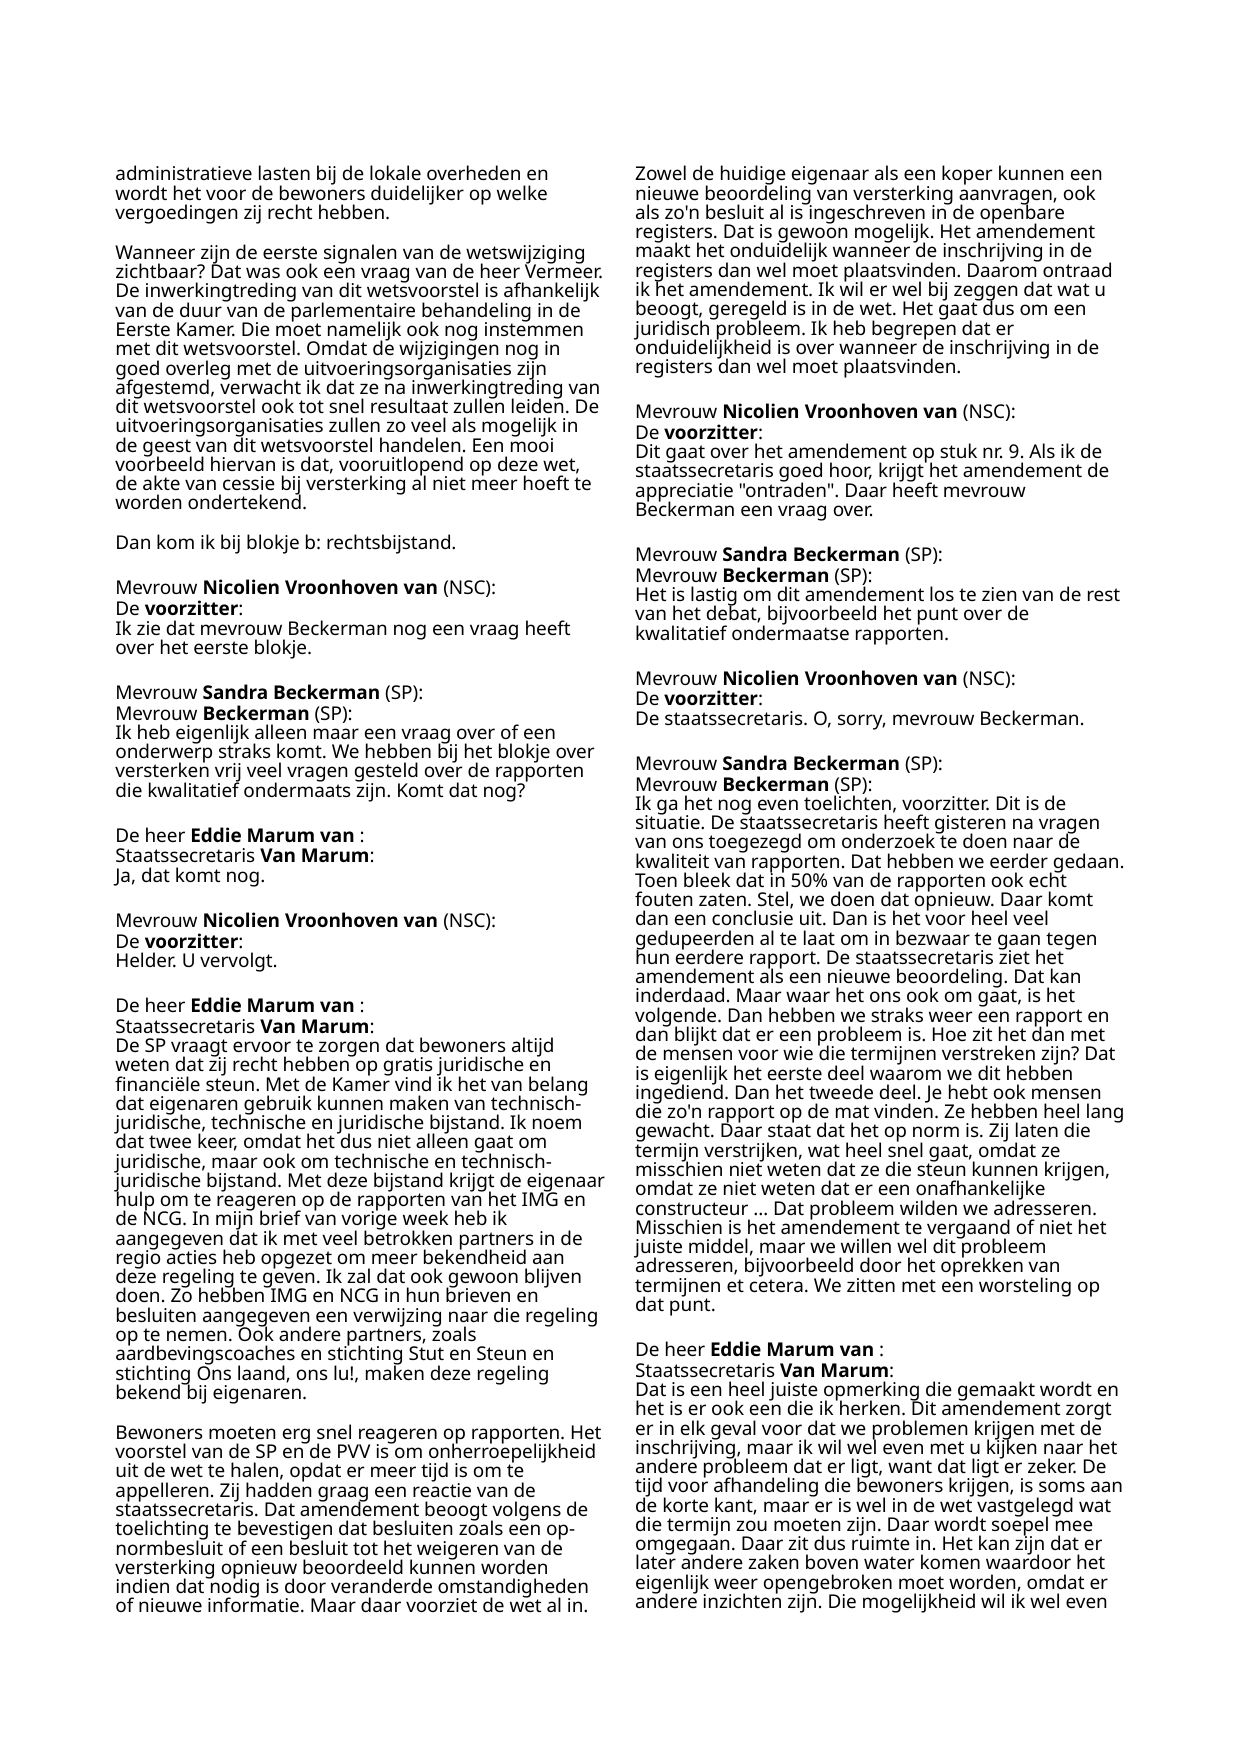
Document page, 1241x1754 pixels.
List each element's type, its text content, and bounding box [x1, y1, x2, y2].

text Mevrouw Nicolien Vroonhoven van (NSC): [115, 574, 605, 600]
text Zowel de huidige eigenaar als een koper kunnen een nieuwe beoordeling van versterking aanvragen, ook als zo'n besluit al is ingeschreven in de openbare registers. Dat is gewoon mogelijk. Het amendement maakt het onduidelijk wanneer de inschrijving in de registers dan wel moet plaatsvinden. Daarom ontraad ik het amendement. Ik wil er wel bij zeggen dat wat u beoogt, geregeld is in de wet. Het gaat dus om een juridisch probleem. Ik heb begrepen dat er onduidelijkheid is over wanneer de inschrijving in de registers dan wel moet plaatsvinden. [635, 165, 1125, 377]
text Dan kom ik bij blokje b: rechtsbijstand. [115, 534, 605, 554]
text Mevrouw Nicolien Vroonhoven van (NSC): [635, 665, 1125, 690]
text Staatssecretaris Van Marum: [115, 847, 605, 867]
text De voorzitter: [115, 933, 605, 952]
text administratieve lasten bij de lokale overheden en wordt het voor de bewoners duidelijker op welke vergoedingen zij recht hebben. [115, 165, 605, 223]
text Mevrouw Beckerman (SP): [635, 567, 1125, 586]
text Ik zie dat mevrouw Beckerman nog een vraag heeft over het eerste blokje. [115, 619, 605, 658]
text De SP vraagt ervoor te zorgen dat bewoners altijd weten dat zij recht hebben op gratis juridische en financiële steun. Met de Kamer vind ik het van belang dat eigenaren gebruik kunnen maken van technisch-juridische, technische en juridische bijstand. Ik noem dat twee keer, omdat het dus niet alleen gaat om juridische, maar ook om technische en technisch-juridische bijstand. Met deze bijstand krijgt de eigenaar hulp om te reageren op de rapporten van het IMG en de NCG. In mijn brief van vorige week heb ik aangegeven dat ik met veel betrokken partners in de regio acties heb opgezet om meer bekendheid aan deze regeling te geven. Ik zal dat ook gewoon blijven doen. Zo hebben IMG en NCG in hun brieven en besluiten aangegeven een verwijzing naar die regeling op te nemen. Ook andere partners, zoals aardbevingscoaches en stichting Stut en Steun en stichting Ons laand, ons lu!, maken deze regeling bekend bij eigenaren. [115, 1037, 605, 1403]
text Ik heb eigenlijk alleen maar een vraag over of een onderwerp straks komt. We hebben bij het blokje over versterken vrij veel vragen gesteld over de rapporten die kwalitatief ondermaats zijn. Komt dat nog? [115, 724, 605, 801]
text Mevrouw Beckerman (SP): [635, 776, 1125, 795]
text Dat is een heel juiste opmerking die gemaakt wordt en het is er ook een die ik herken. Dit amendement zorgt er in elk geval voor dat we problemen krijgen met de inschrijving, maar ik wil wel even met u kijken naar het andere probleem dat er ligt, want dat ligt er zeker. De tijd voor afhandeling die bewoners krijgen, is soms aan de korte kant, maar er is wel in de wet vastgelegd wat die termijn zou moeten zijn. Daar wordt soepel mee omgegaan. Daar zit dus ruimte in. Het kan zijn dat er later andere zaken boven water komen waardoor het eigenlijk weer opengebroken moet worden, omdat er andere inzichten zijn. Die mogelijkheid wil ik wel even [635, 1381, 1125, 1612]
text Bewoners moeten erg snel reageren op rapporten. Het voorstel van de SP en de PVV is om onherroepelijkheid uit de wet te halen, opdat er meer tijd is om te appelleren. Zij hadden graag een reactie van de staatssecretaris. Dat amendement beoogt volgens de toelichting te bevestigen dat besluiten zoals een op-normbesluit of een besluit tot het weigeren van de versterking opnieuw beoordeeld kunnen worden indien dat nodig is door veranderde omstandigheden of nieuwe informatie. Maar daar voorziet de wet al in. [115, 1424, 605, 1617]
text De heer Eddie Marum van : [635, 1336, 1125, 1362]
text De voorzitter: [635, 690, 1125, 710]
text Wanneer zijn de eerste signalen van de wetswijziging zichtbaar? Dat was ook een vraag van de heer Vermeer. De inwerkingtreding van dit wetsvoorstel is afhankelijk van de duur van de parlementaire behandeling in de Eerste Kamer. Die moet namelijk ook nog instemmen met dit wetsvoorstel. Omdat de wijzigingen nog in goed overleg met de uitvoeringsorganisaties zijn afgestemd, verwacht ik dat ze na inwerkingtreding van dit wetsvoorstel ook tot snel resultaat zullen leiden. De uitvoeringsorganisaties zullen zo veel als mogelijk in de geest van dit wetsvoorstel handelen. Een mooi voorbeeld hiervan is dat, vooruitlopend op deze wet, de akte van cessie bij versterking al niet meer hoeft te worden ondertekend. [115, 244, 605, 514]
text De heer Eddie Marum van : [115, 992, 605, 1018]
text Mevrouw Nicolien Vroonhoven van (NSC): [115, 907, 605, 933]
text Mevrouw Sandra Beckerman (SP): [635, 541, 1125, 567]
text De heer Eddie Marum van : [115, 822, 605, 847]
text De voorzitter: [115, 600, 605, 619]
text De staatssecretaris. O, sorry, mevrouw Beckerman. [635, 710, 1125, 729]
text Mevrouw Sandra Beckerman (SP): [635, 750, 1125, 776]
text Dit gaat over het amendement op stuk nr. 9. Als ik de staatssecretaris goed hoor, krijgt het amendement de appreciatie "ontraden". Daar heeft mevrouw Beckerman een vraag over. [635, 443, 1125, 520]
text Staatssecretaris Van Marum: [115, 1018, 605, 1037]
text Ik ga het nog even toelichten, voorzitter. Dit is de situatie. De staatssecretaris heeft gisteren na vragen van ons toegezegd om onderzoek te doen naar de kwaliteit van rapporten. Dat hebben we eerder gedaan. Toen bleek dat in 50% van de rapporten ook echt fouten zaten. Stel, we doen dat opnieuw. Daar komt dan een conclusie uit. Dan is het voor heel veel gedupeerden al te laat om in bezwaar te gaan tegen hun eerdere rapport. De staatssecretaris ziet het amendement als een nieuwe beoordeling. Dat kan inderdaad. Maar waar het ons ook om gaat, is het volgende. Dan hebben we straks weer een rapport en dan blijkt dat er een probleem is. Hoe zit het dan met de mensen voor wie die termijnen verstreken zijn? Dat is eigenlijk het eerste deel waarom we dit hebben ingediend. Dan het tweede deel. Je hebt ook mensen die zo'n rapport op de mat vinden. Ze hebben heel lang gewacht. Daar staat dat het op norm is. Zij laten die termijn verstrijken, wat heel snel gaat, omdat ze misschien niet weten dat ze die steun kunnen krijgen, omdat ze niet weten dat er een onafhankelijke constructeur … Dat probleem wilden we adresseren. Misschien is het amendement te vergaand of niet het juiste middel, maar we willen wel dit probleem adresseren, bijvoorbeeld door het oprekken van termijnen et cetera. We zitten met een worsteling op dat punt. [635, 795, 1125, 1315]
text Het is lastig om dit amendement los te zien van de rest van het debat, bijvoorbeeld het punt over de kwalitatief ondermaatse rapporten. [635, 586, 1125, 644]
text Helder. U vervolgt. [115, 952, 605, 971]
text Mevrouw Beckerman (SP): [115, 704, 605, 724]
text Ja, dat komt nog. [115, 867, 605, 886]
text Mevrouw Nicolien Vroonhoven van (NSC): [635, 398, 1125, 424]
text Mevrouw Sandra Beckerman (SP): [115, 679, 605, 704]
text Staatssecretaris Van Marum: [635, 1362, 1125, 1381]
text De voorzitter: [635, 424, 1125, 443]
